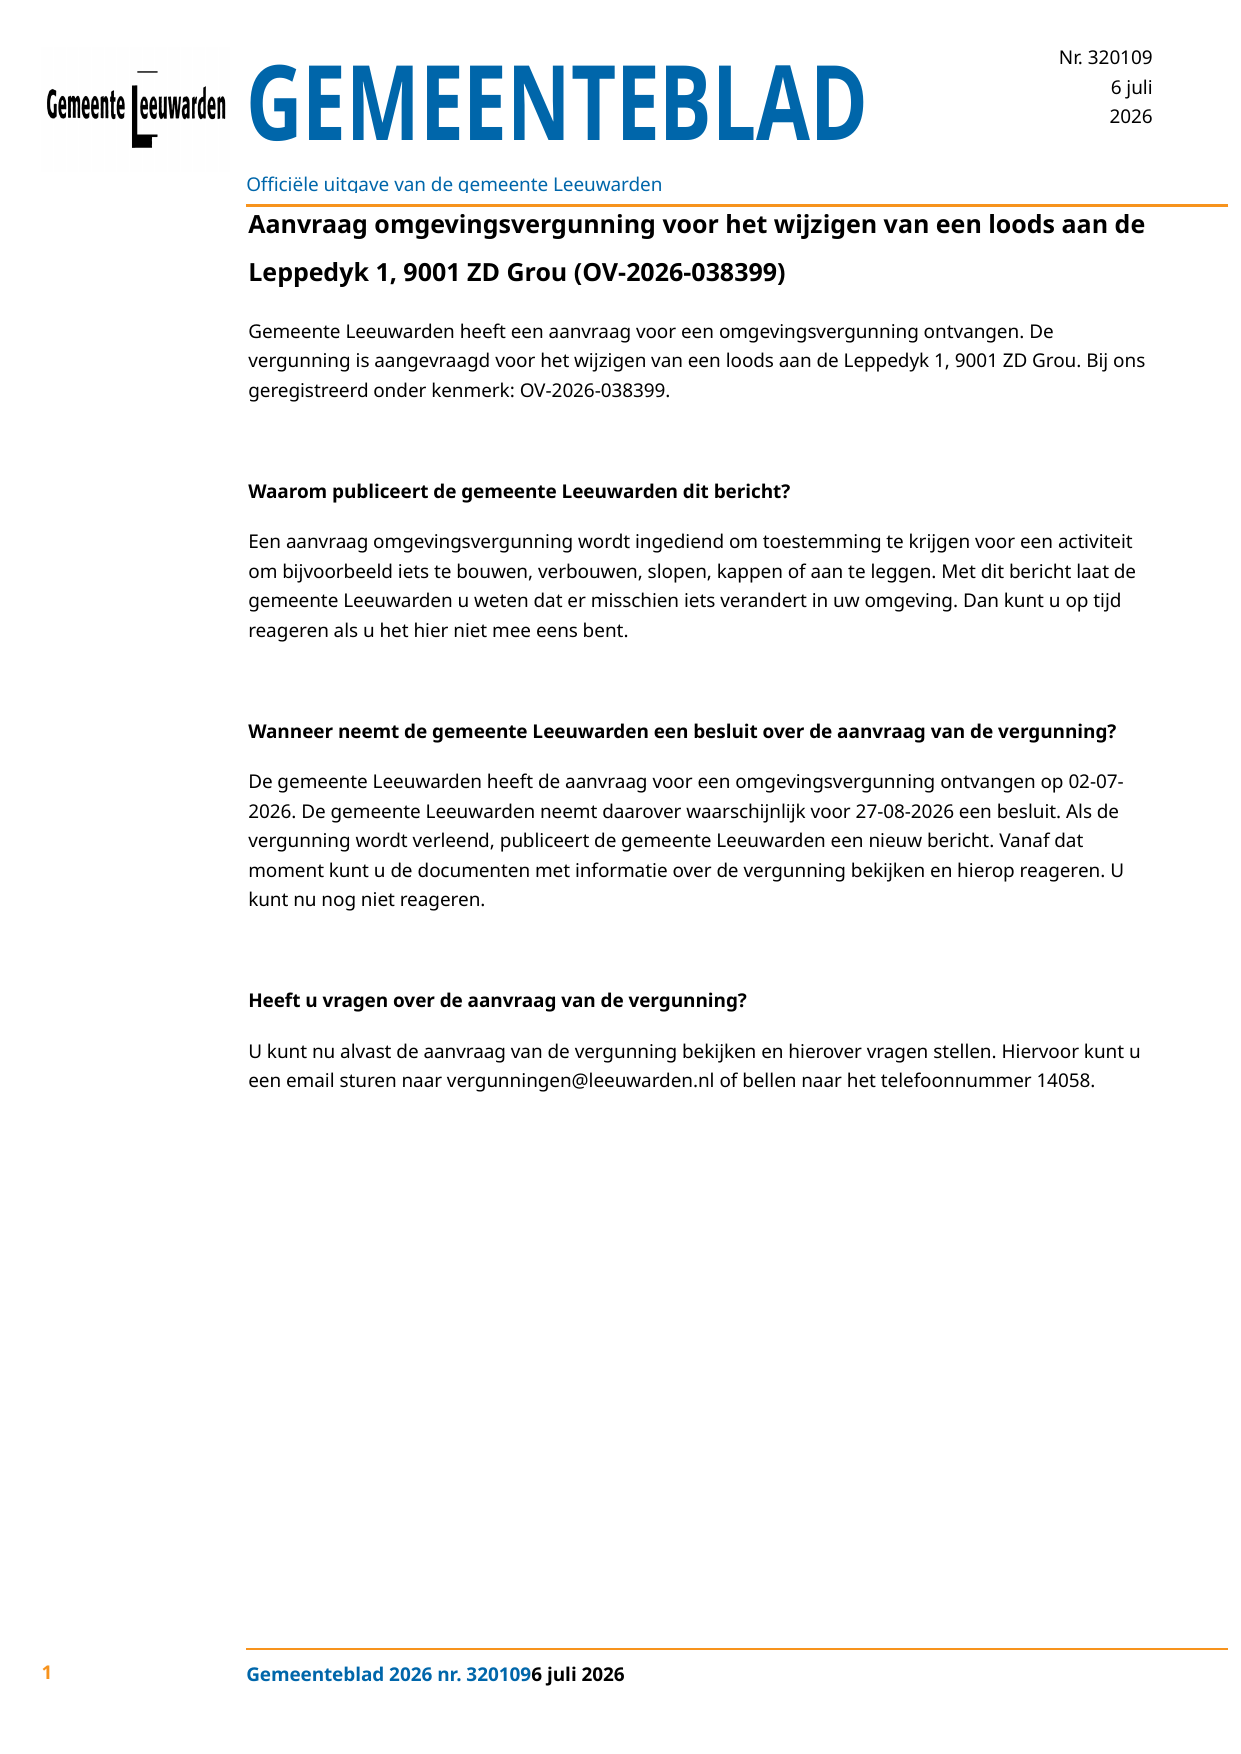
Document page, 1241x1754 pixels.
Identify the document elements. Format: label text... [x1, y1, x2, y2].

text Een aanvraag omgevingsvergunning wordt ingediend om toestemming te krijgen voor een activiteit om bijvoorbeeld iets te bouwen, verbouwen, slopen, kappen of aan te leggen. Met dit bericht laat de gemeente Leeuwarden u weten dat er misschien iets verandert in uw omgeving. Dan kunt u op tijd reageren als u het hier niet mee eens bent. [248, 528, 1152, 643]
text Wanneer neemt de gemeente Leeuwarden een besluit over de aanvraag van de vergunning? [248, 718, 1152, 744]
text Heeft u vragen over de aanvraag van de vergunning? [248, 987, 1152, 1013]
text Waarom publiceert de gemeente Leeuwarden dit bericht? [248, 478, 1152, 504]
text U kunt nu alvast de aanvraag van de vergunning bekijken en hierover vragen stellen. Hiervoor kunt u een email sturen naar vergunningen@leeuwarden.nl of bellen naar het telefoonnummer 14058. [248, 1038, 1152, 1093]
text Gemeente Leeuwarden heeft een aanvraag voor een omgevingsvergunning ontvangen. De vergunning is aangevraagd voor het wijzigen van een loods aan de Leppedyk 1, 9001 ZD Grou. Bij ons geregistreerd onder kenmerk: OV-2026-038399. [248, 318, 1152, 403]
text De gemeente Leeuwarden heeft de aanvraag voor een omgevingsvergunning ontvangen op 02-07-2026. De gemeente Leeuwarden neemt daarover waarschijnlijk voor 27-08-2026 een besluit. Als de vergunning wordt verleend, publiceert de gemeente Leeuwarden een nieuw bericht. Vanaf dat moment kunt u de documenten met informatie over de vergunning bekijken en hierop reageren. U kunt nu nog niet reageren. [248, 768, 1152, 912]
text Aanvraag omgevingsvergunning voor het wijzigen van een loods aan de Leppedyk 1, 9001 ZD Grou (OV-2026-038399) [248, 207, 1152, 288]
picture [41, 47, 231, 172]
